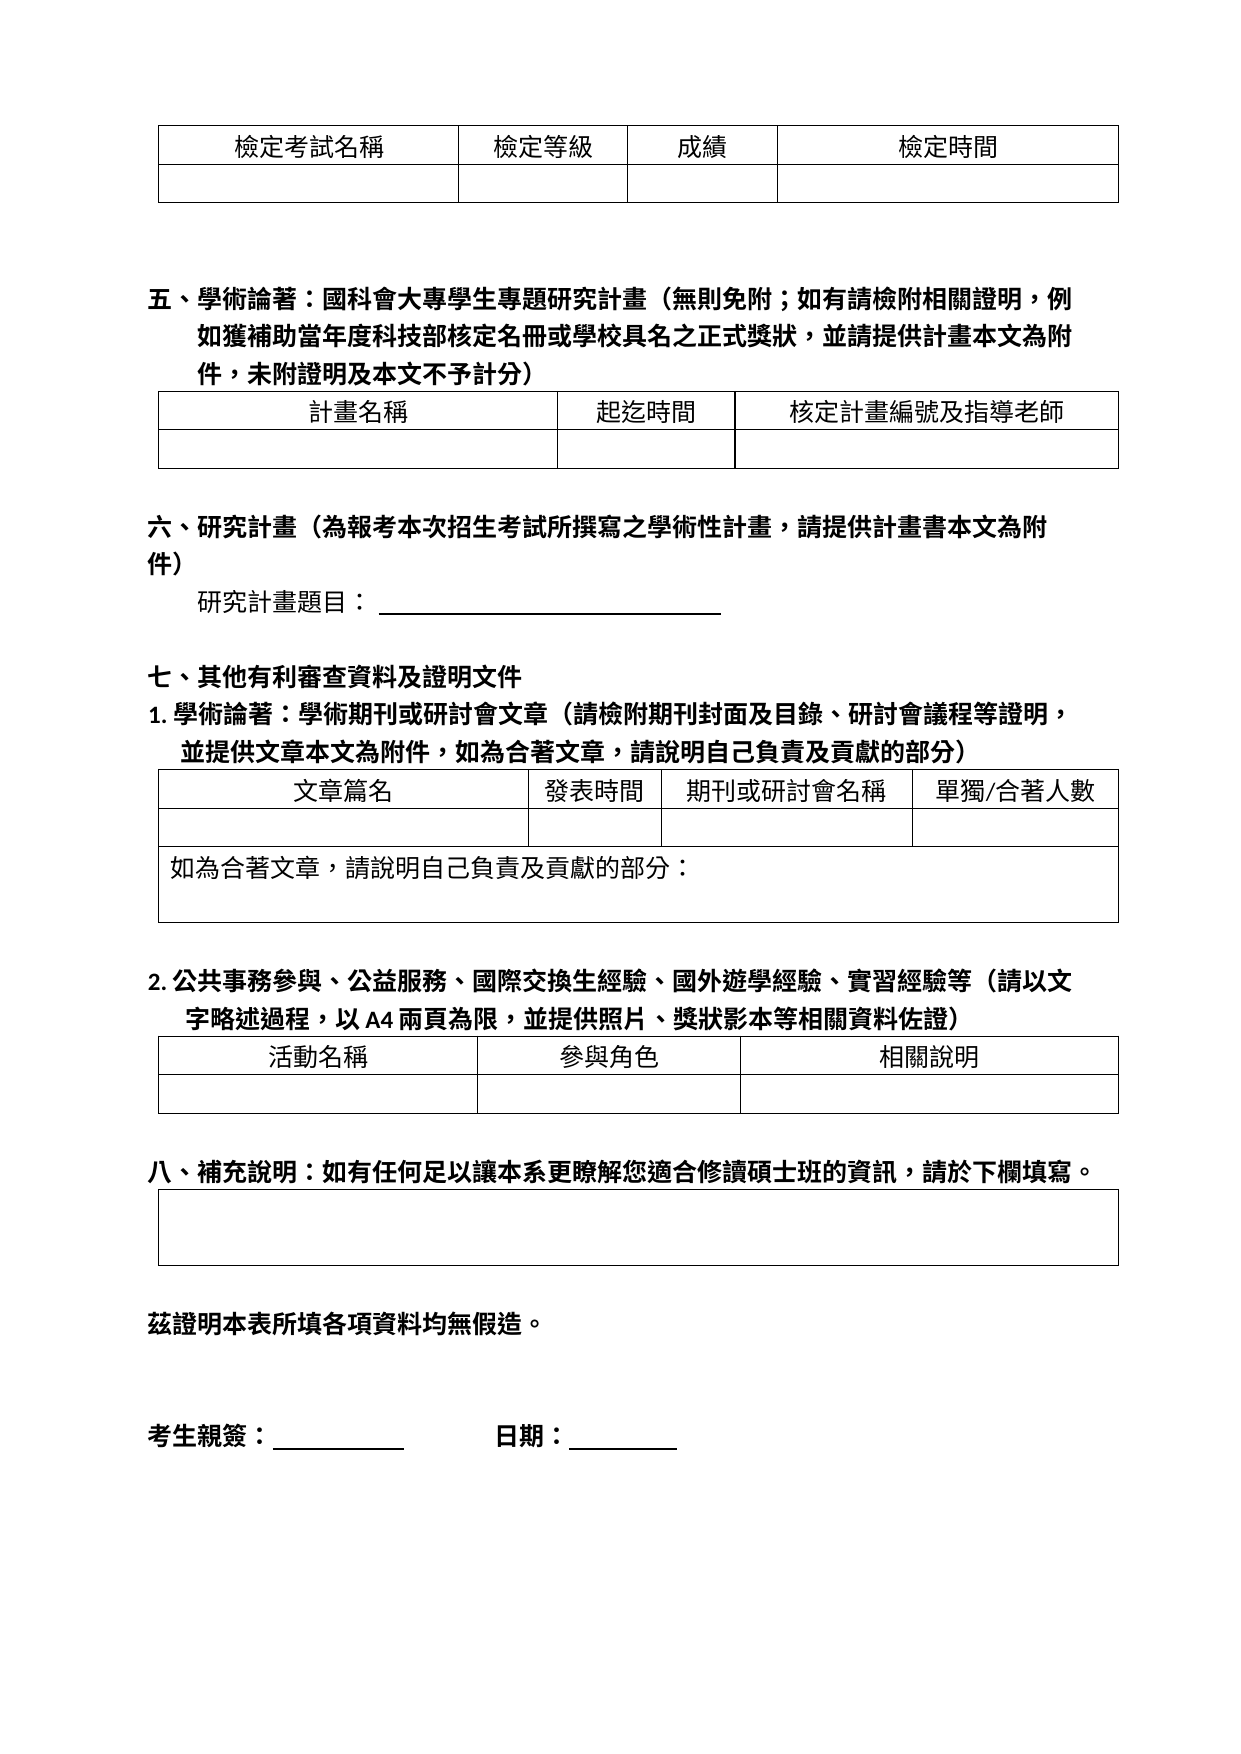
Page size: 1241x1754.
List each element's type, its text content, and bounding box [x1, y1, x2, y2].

table_cell [558, 430, 734, 468]
table_header 發表時間 [529, 770, 661, 807]
text 2. 公共事務參與、公益服務、國際交換生經驗、國外遊學經驗、實習經驗等（請以文字略述過程，以A4兩頁為限，並提供照片、獎狀影本等相關資料佐證） [148, 961, 1092, 1036]
table_header 活動名稱 [159, 1037, 477, 1074]
table_cell [159, 165, 458, 202]
table_header 單獨/合著人數 [913, 770, 1118, 807]
table_header 參與角色 [478, 1037, 740, 1074]
table_header 檢定時間 [778, 126, 1118, 164]
table_cell [778, 165, 1118, 202]
text 六、研究計畫（為報考本次招生考試所撰寫之學術性計畫，請提供計畫書本文為附件） [148, 506, 1092, 581]
table_header 檢定考試名稱 [159, 126, 458, 164]
table_header 計畫名稱 [159, 392, 557, 429]
table_cell [159, 1075, 477, 1113]
text 五、學術論著：國科會大專學生專題研究計畫（無則免附；如有請檢附相關證明，例如獲補助當年度科技部核定名冊或學校具名之正式獎狀，並請提供計畫本文為附件，未附證明及本文不予計分） [148, 278, 1092, 391]
table_header 檢定等級 [459, 126, 627, 164]
table_cell [662, 809, 912, 846]
table_header 成績 [628, 126, 777, 164]
text 八、補充說明：如有任何足以讓本系更瞭解您適合修讀碩士班的資訊，請於下欄填寫。 [148, 1151, 1092, 1189]
table_header 相關說明 [741, 1037, 1118, 1074]
table_header 期刊或研討會名稱 [662, 770, 912, 807]
table_cell [478, 1075, 740, 1113]
text 研究計畫題目： [148, 581, 1092, 619]
table_cell [628, 165, 777, 202]
table_header 起迄時間 [558, 392, 734, 429]
table_cell [529, 809, 661, 846]
table_cell [741, 1075, 1118, 1113]
table_header 文章篇名 [159, 770, 528, 807]
table_header 核定計畫編號及指導老師 [736, 392, 1118, 429]
table_cell 如為合著文章，請說明自己負責及貢獻的部分： [159, 847, 1118, 922]
table_cell [159, 430, 557, 468]
table_cell [159, 809, 528, 846]
table_cell [913, 809, 1118, 846]
table_cell [736, 430, 1118, 468]
text 七、其他有利審查資料及證明文件 [148, 656, 1092, 694]
text 考生親簽： 日期： [148, 1416, 1092, 1453]
table_header [159, 1190, 1118, 1265]
text 茲證明本表所填各項資料均無假造。 [148, 1303, 1092, 1341]
text 1. 學術論著：學術期刊或研討會文章（請檢附期刊封面及目錄、研討會議程等證明，並提供文章本文為附件，如為合著文章，請說明自己負責及貢獻的部分） [148, 694, 1092, 769]
table_cell [459, 165, 627, 202]
